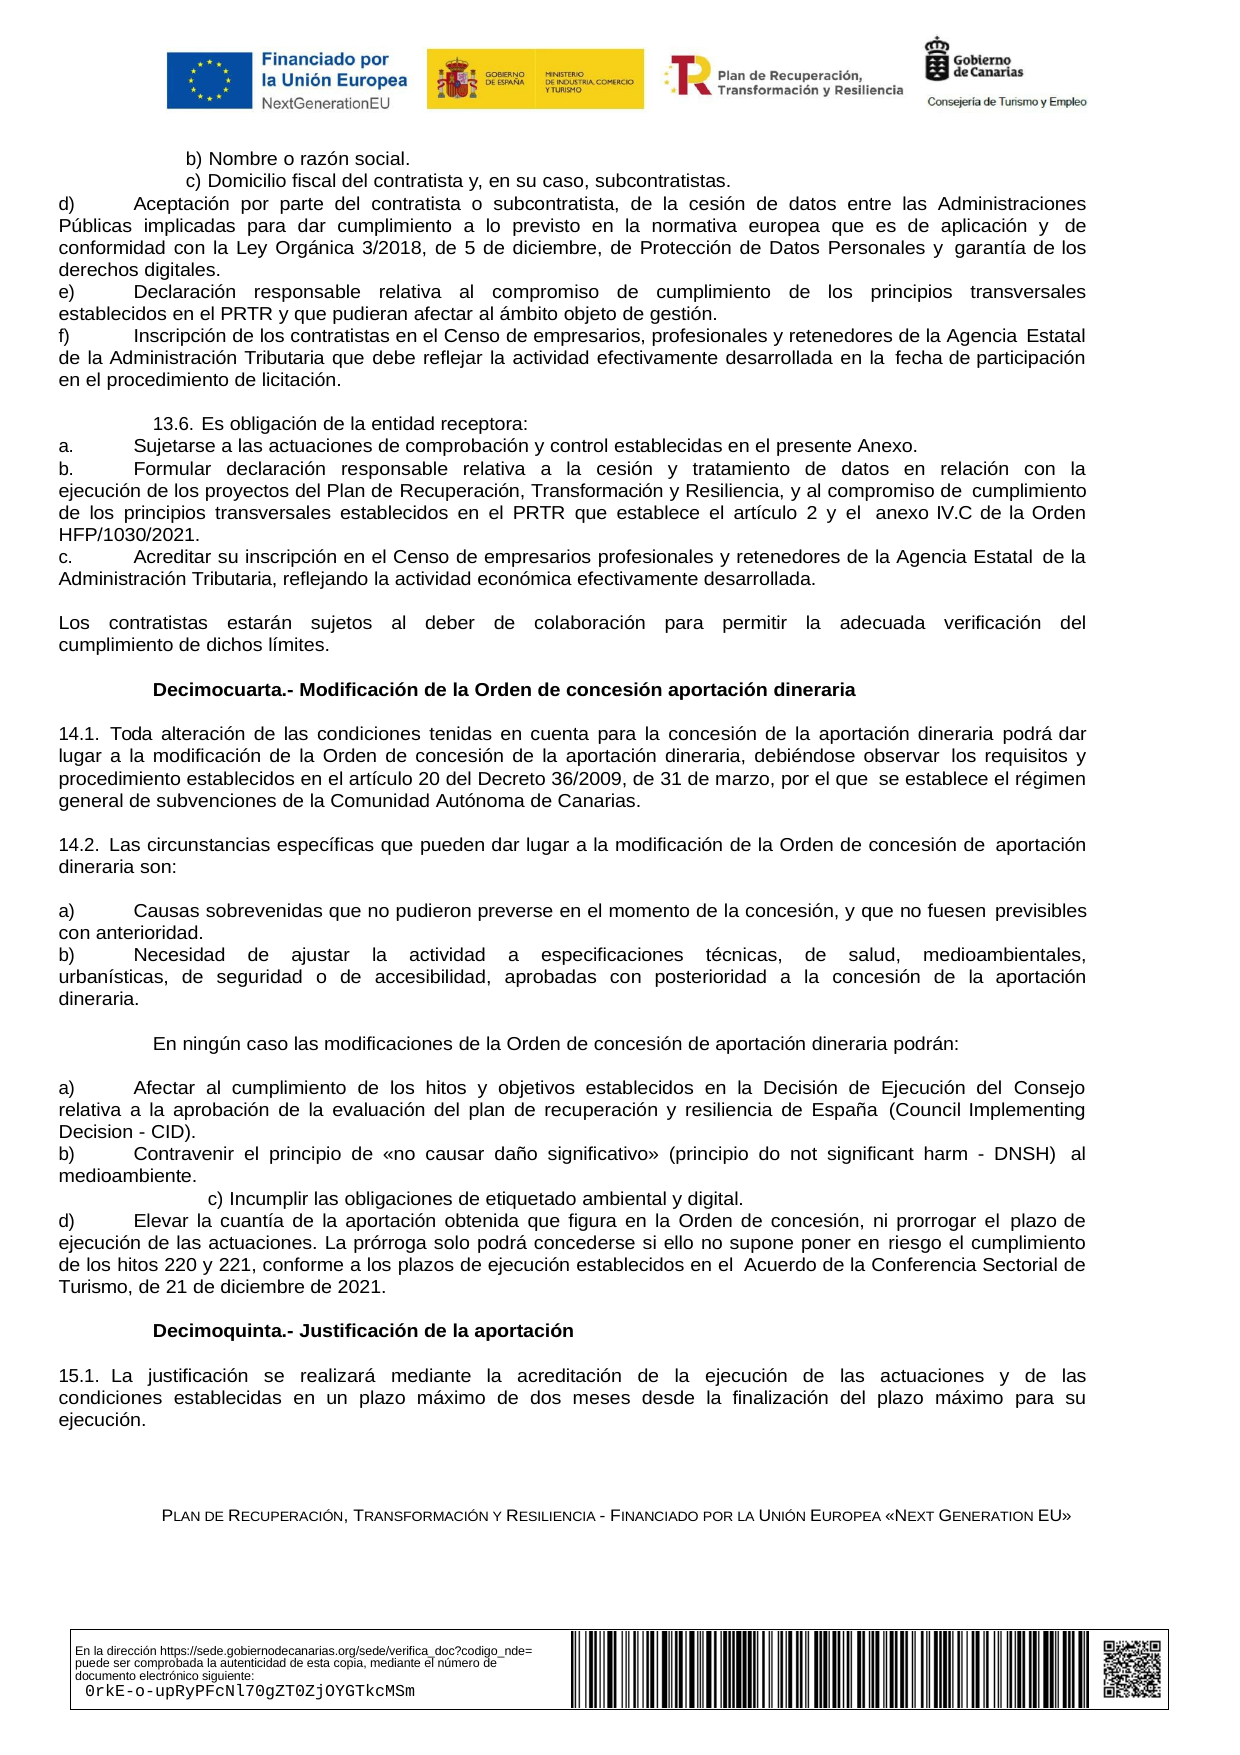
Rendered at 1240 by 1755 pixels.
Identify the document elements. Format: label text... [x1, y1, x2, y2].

list Inscripción de los contratistas en el Censo de empresarios, profesionales y retenedores de la Agencia Estatal de la Administración Tributaria que debe reflejar la actividad efectivamente desarrollada en la fecha de participación en el procedimiento de licitación. [58, 324, 1087, 390]
list Las circunstancias específicas que pueden dar lugar a la modificación de la Orden de concesión de aportación dineraria son: [58, 834, 1087, 877]
list Elevar la cuantía de la aportación obtenida que figura en la Orden de concesión, ni prorrogar el plazo de ejecución de las actuaciones. La prórroga solo podrá concederse si ello no supone poner en riesgo el cumplimiento de los hitos 220 y 221, conforme a los plazos de ejecución establecidos en el Acuerdo de la Conferencia Sectorial de Turismo, de 21 de diciembre de 2021. [58, 1209, 1087, 1297]
list Afectar al cumplimiento de los hitos y objetivos establecidos en la Decisión de Ejecución del Consejo relativa a la aprobación de la evaluación del plan de recuperación y resiliencia de España (Council Implementing Decision - CID). [58, 1077, 1086, 1143]
subtitle Decimoquinta.- Justificación de la aportación [153, 1320, 1181, 1342]
list Declaración responsable relativa al compromiso de cumplimiento de los principios transversales establecidos en el PRTR y que pudieran afectar al ámbito objeto de gestión. [58, 281, 1087, 324]
list Necesidad de ajustar la actividad a especificaciones técnicas, de salud, medioambientales, urbanísticas, de seguridad o de accesibilidad, aprobadas con posterioridad a la concesión de la aportación dineraria. [58, 944, 1087, 1010]
list Es obligación de la entidad receptora: [153, 413, 1181, 434]
text PLAN DE RECUPERACIÓN, TRANSFORMACIÓN Y RESILIENCIA - FINANCIADO POR LA UNIÓN EUROPEA «NEXT GENERATION EU» [161, 1506, 1181, 1525]
list Contravenir el principio de «no causar daño significativo» (principio do not significant harm - DNSH) al medioambiente. [58, 1143, 1086, 1187]
subtitle Decimocuarta.- Modificación de la Orden de concesión aportación dineraria [153, 678, 1181, 700]
list La justificación se realizará mediante la acreditación de la ejecución de las actuaciones y de las condiciones establecidas en un plazo máximo de dos meses desde la finalización del plazo máximo para su ejecución. [58, 1365, 1087, 1430]
list Sujetarse a las actuaciones de comprobación y control establecidas en el presente Anexo. [58, 435, 1181, 457]
list Acreditar su inscripción en el Censo de empresarios profesionales y retenedores de la Agencia Estatal de la Administración Tributaria, reflejando la actividad económica efectivamente desarrollada. [58, 546, 1086, 589]
list Causas sobrevenidas que no pudieron preverse en el momento de la concesión, y que no fuesen previsibles con anterioridad. [58, 900, 1087, 944]
list Nombre o razón social. [186, 148, 1181, 169]
list Incumplir las obligaciones de etiquetado ambiental y digital. [208, 1187, 1181, 1209]
list Toda alteración de las condiciones tenidas en cuenta para la concesión de la aportación dineraria podrá dar lugar a la modificación de la Orden de concesión de la aportación dineraria, debiéndose observar los requisitos y procedimiento establecidos en el artículo 20 del Decreto 36/2009, de 31 de marzo, por el que se establece el régimen general de subvenciones de la Comunidad Autónoma de Canarias. [58, 723, 1087, 811]
text Los contratistas estarán sujetos al deber de colaboración para permitir la adecuada verificación del cumplimiento de dichos límites. [58, 612, 1086, 656]
list Aceptación por parte del contratista o subcontratista, de la cesión de datos entre las Administraciones Públicas implicadas para dar cumplimiento a lo previsto en la normativa europea que es de aplicación y de conformidad con la Ley Orgánica 3/2018, de 5 de diciembre, de Protección de Datos Personales y garantía de los derechos digitales. [58, 192, 1087, 280]
list Domicilio fiscal del contratista y, en su caso, subcontratistas. [186, 170, 1181, 192]
list Formular declaración responsable relativa a la cesión y tratamiento de datos en relación con la ejecución de los proyectos del Plan de Recuperación, Transformación y Resiliencia, y al compromiso de cumplimiento de los principios transversales establecidos en el PRTR que establece el artículo 2 y el anexo IV.C de la Orden HFP/1030/2021. [58, 458, 1087, 545]
text En ningún caso las modificaciones de la Orden de concesión de aportación dineraria podrán: [153, 1032, 1181, 1054]
